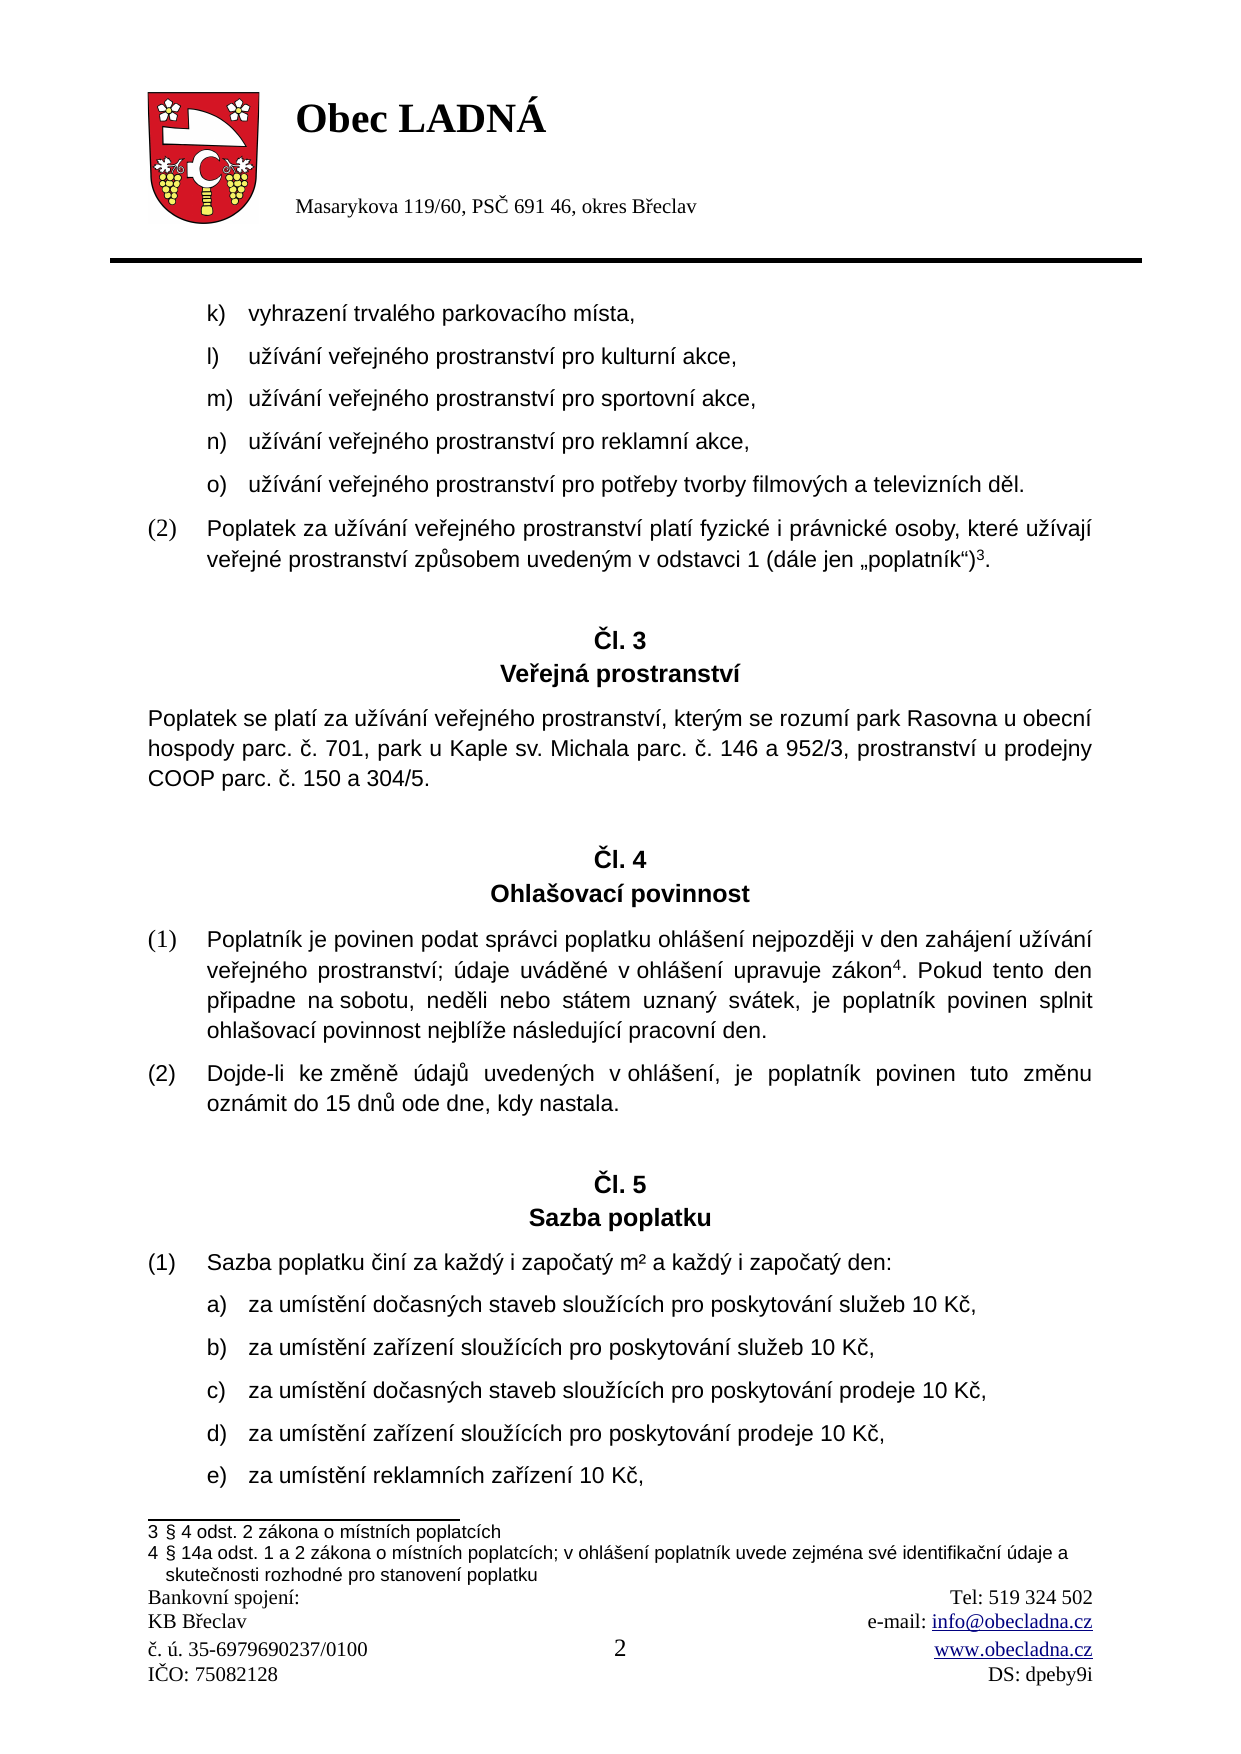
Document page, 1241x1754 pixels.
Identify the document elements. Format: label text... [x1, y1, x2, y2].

list Dojde-li ke změně údajů uvedených v ohlášení, je poplatník povinen tuto změnu oznámit do 15 dnů ode dne, kdy nastala. [148, 1060, 1093, 1116]
subtitle Čl. 5 Sazba poplatku [148, 1170, 1093, 1232]
list § 14a odst. 1 a 2 zákona o místních poplatcích; v ohlášení poplatník uvede zejména své identifikační údaje a skutečnosti rozhodné pro stanovení poplatku [148, 1542, 1093, 1585]
list užívání veřejného prostranství pro kulturní akce, [207, 343, 1093, 369]
subtitle Čl. 3 Veřejná prostranství [148, 626, 1093, 688]
text Poplatek se platí za užívání veřejného prostranství, kterým se rozumí park Rasovna u obecní hospody parc. č. 701, park u Kaple sv. Michala parc. č. 146 a 952/3, prostranství u prodejny COOP parc. č. 150 a 304/5. [148, 705, 1093, 792]
list za umístění zařízení sloužících pro poskytování prodeje 10 Kč, [207, 1419, 1093, 1446]
list Sazba poplatku činí za každý i započatý m² a každý i započatý den: [148, 1249, 1093, 1275]
list užívání veřejného prostranství pro reklamní akce, [207, 428, 1093, 454]
list užívání veřejného prostranství pro sportovní akce, [207, 385, 1093, 412]
list § 4 odst. 2 zákona o místních poplatcích [148, 1521, 1093, 1542]
list Poplatník je povinen podat správci poplatku ohlášení nejpozději v den zahájení užívání veřejného prostranství; údaje uváděné v ohlášení upravuje zákon. Pokud tento den připadne na sobotu, neděli nebo státem uznaný svátek, je poplatník povinen splnit ohlašovací povinnost nejblíže následující pracovní den. [148, 924, 1093, 1043]
subtitle Čl. 4 Ohlašovací povinnost [148, 846, 1093, 907]
list Poplatek za užívání veřejného prostranství platí fyzické i právnické osoby, které užívají veřejné prostranství způsobem uvedeným v odstavci 1 (dále jen „poplatník“). [148, 513, 1093, 572]
list za umístění dočasných staveb sloužících pro poskytování služeb 10 Kč, [207, 1291, 1093, 1318]
list za umístění dočasných staveb sloužících pro poskytování prodeje 10 Kč, [207, 1377, 1093, 1403]
list vyhrazení trvalého parkovacího místa, [207, 300, 1093, 326]
list za umístění reklamních zařízení 10 Kč, [207, 1462, 1093, 1489]
list užívání veřejného prostranství pro potřeby tvorby filmových a televizních děl. [207, 471, 1093, 497]
list za umístění zařízení sloužících pro poskytování služeb 10 Kč, [207, 1334, 1093, 1361]
